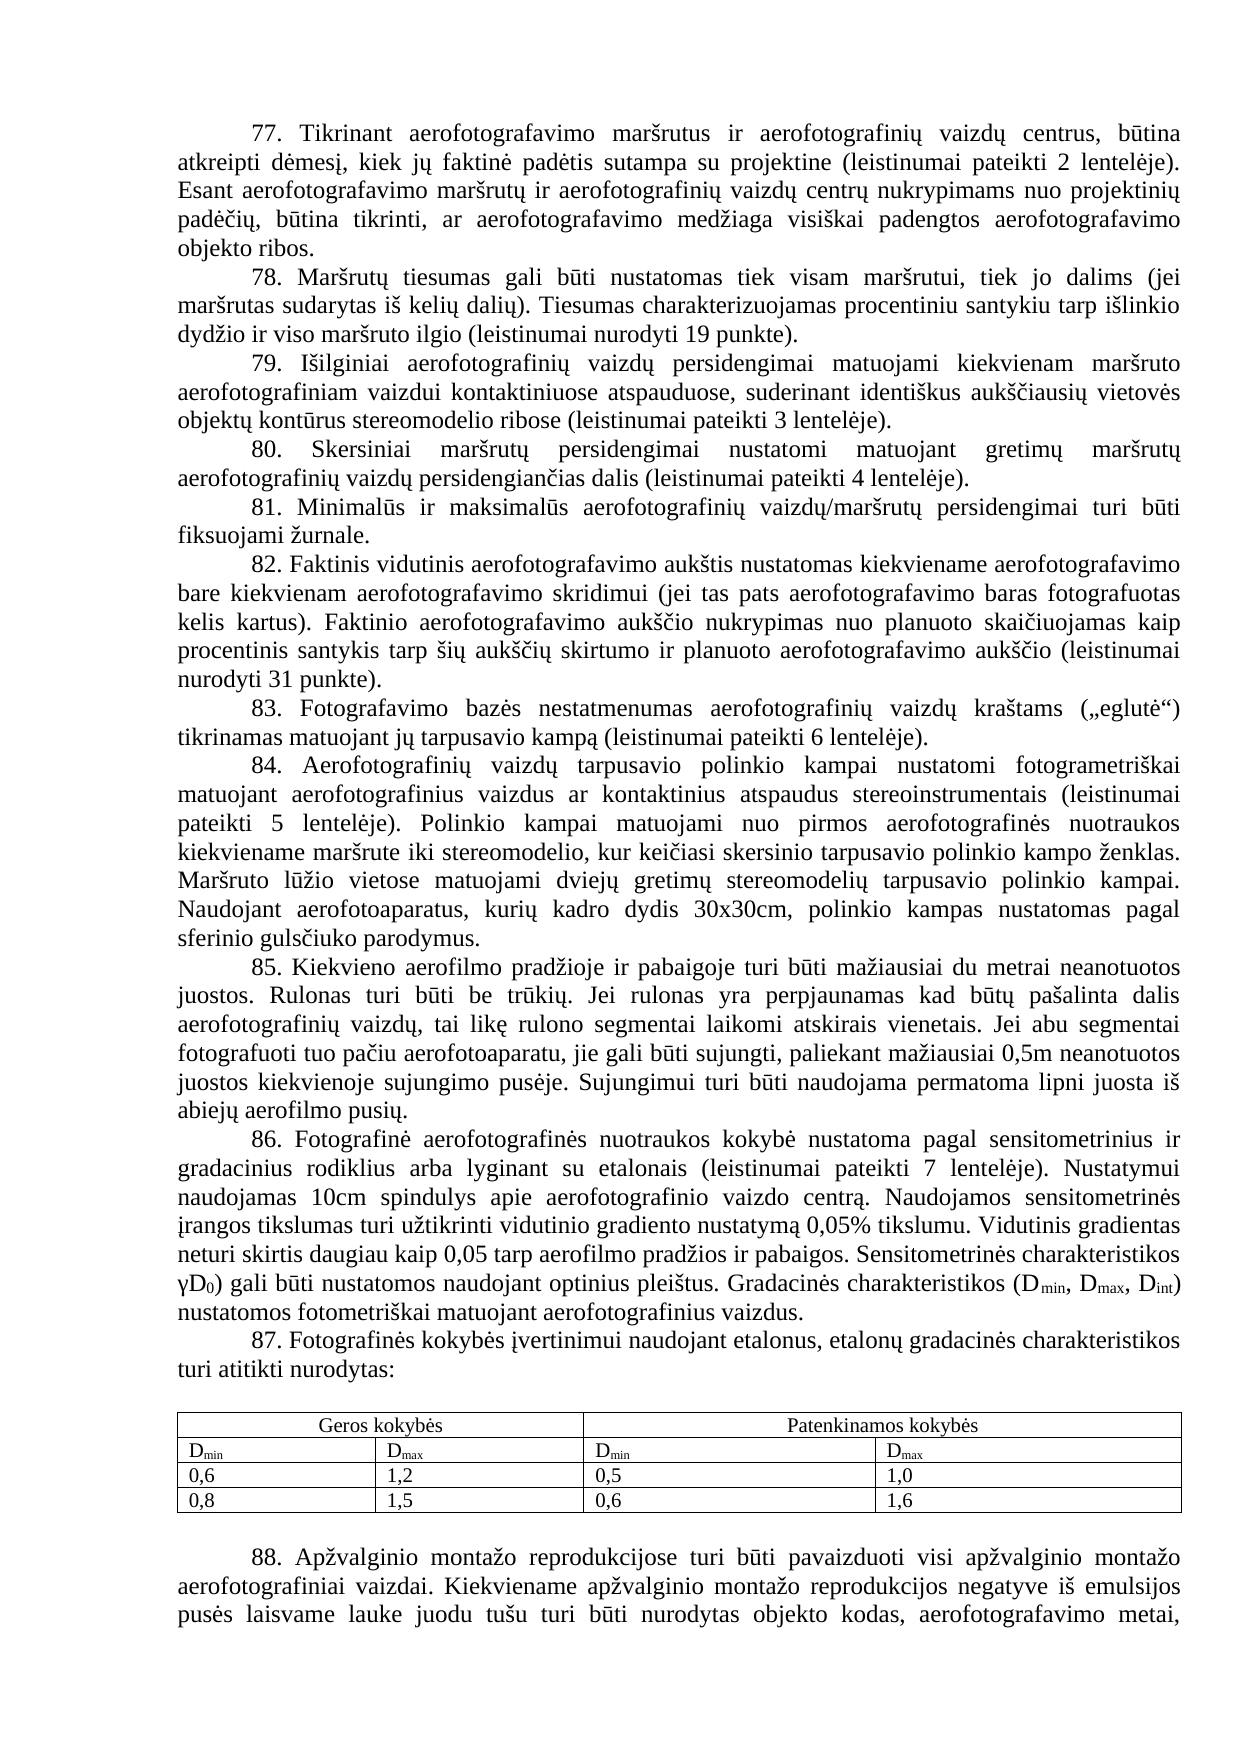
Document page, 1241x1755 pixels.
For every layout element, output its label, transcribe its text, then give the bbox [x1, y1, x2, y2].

text 77. Tikrinant aerofotografavimo maršrutus ir aerofotografinių vaizdų centrus, būtina atkreipti dėmesį, kiek jų faktinė padėtis sutampa su projektine (leistinumai pateikti 2 lentelėje). Esant aerofotografavimo maršrutų ir aerofotografinių vaizdų centrų nukrypimams nuo projektinių padėčių, būtina tikrinti, ar aerofotografavimo medžiaga visiškai padengtos aerofotografavimo objekto ribos. [177, 118, 1181, 262]
text 87. Fotografinės kokybės įvertinimui naudojant etalonus, etalonų gradacinės charakteristikos turi atitikti nurodytas: [177, 1326, 1181, 1383]
table_cell 1,0 [876, 1463, 1181, 1487]
text 85. Kiekvieno aerofilmo pradžioje ir pabaigoje turi būti mažiausiai du metrai neanotuotos juostos. Rulonas turi būti be trūkių. Jei rulonas yra perpjaunamas kad būtų pašalinta dalis aerofotografinių vaizdų, tai likę rulono segmentai laikomi atskirais vienetais. Jei abu segmentai fotografuoti tuo pačiu aerofotoaparatu, jie gali būti sujungti, paliekant mažiausiai 0,5m neanotuotos juostos kiekvienoje sujungimo pusėje. Sujungimui turi būti naudojama permatoma lipni juosta iš abiejų aerofilmo pusių. [177, 952, 1181, 1124]
table_cell 1,5 [376, 1488, 583, 1512]
text 88. Apžvalginio montažo reprodukcijose turi būti pavaizduoti visi apžvalginio montažo aerofotografiniai vaizdai. Kiekviename apžvalginio montažo reprodukcijos negatyve iš emulsijos pusės laisvame lauke juodu tušu turi būti nurodytas objekto kodas, aerofotografavimo metai, [177, 1542, 1181, 1628]
table_cell Dmin [178, 1438, 375, 1462]
text 83. Fotografavimo bazės nestatmenumas aerofotografinių vaizdų kraštams („eglutė“) tikrinamas matuojant jų tarpusavio kampą (leistinumai pateikti 6 lentelėje). [177, 693, 1181, 751]
table_cell Dmax [376, 1438, 583, 1462]
table_header Geros kokybės [178, 1413, 583, 1437]
text 80. Skersiniai maršrutų persidengimai nustatomi matuojant gretimų maršrutų aerofotografinių vaizdų persidengiančias dalis (leistinumai pateikti 4 lentelėje). [177, 434, 1181, 492]
table_cell 0,6 [178, 1463, 375, 1487]
table_cell Dmin [584, 1438, 875, 1462]
table_cell 0,8 [178, 1488, 375, 1512]
table_cell 0,6 [584, 1488, 875, 1512]
table_cell 1,2 [376, 1463, 583, 1487]
text 79. Išilginiai aerofotografinių vaizdų persidengimai matuojami kiekvienam maršruto aerofotografiniam vaizdui kontaktiniuose atspauduose, suderinant identiškus aukščiausių vietovės objektų kontūrus stereomodelio ribose (leistinumai pateikti 3 lentelėje). [177, 348, 1181, 434]
table_cell 1,6 [876, 1488, 1181, 1512]
table_cell Dmax [876, 1438, 1181, 1462]
text 86. Fotografinė aerofotografinės nuotraukos kokybė nustatoma pagal sensitometrinius ir gradacinius rodiklius arba lyginant su etalonais (leistinumai pateikti 7 lentelėje). Nustatymui naudojamas 10cm spindulys apie aerofotografinio vaizdo centrą. Naudojamos sensitometrinės įrangos tikslumas turi užtikrinti vidutinio gradiento nustatymą 0,05% tikslumu. Vidutinis gradientas neturi skirtis daugiau kaip 0,05 tarp aerofilmo pradžios ir pabaigos. Sensitometrinės charakteristikos γD0) gali būti nustatomos naudojant optinius pleištus. Gradacinės charakteristikos (Dmin, Dmax, Dint) nustatomos fotometriškai matuojant aerofotografinius vaizdus. [177, 1124, 1181, 1326]
text 84. Aerofotografinių vaizdų tarpusavio polinkio kampai nustatomi fotogrametriškai matuojant aerofotografinius vaizdus ar kontaktinius atspaudus stereoinstrumentais (leistinumai pateikti 5 lentelėje). Polinkio kampai matuojami nuo pirmos aerofotografinės nuotraukos kiekviename maršrute iki stereomodelio, kur keičiasi skersinio tarpusavio polinkio kampo ženklas. Maršruto lūžio vietose matuojami dviejų gretimų stereomodelių tarpusavio polinkio kampai. Naudojant aerofotoaparatus, kurių kadro dydis 30x30cm, polinkio kampas nustatomas pagal sferinio gulsčiuko parodymus. [177, 751, 1181, 952]
text 82. Faktinis vidutinis aerofotografavimo aukštis nustatomas kiekviename aerofotografavimo bare kiekvienam aerofotografavimo skridimui (jei tas pats aerofotografavimo baras fotografuotas kelis kartus). Faktinio aerofotografavimo aukščio nukrypimas nuo planuoto skaičiuojamas kaip procentinis santykis tarp šių aukščių skirtumo ir planuoto aerofotografavimo aukščio (leistinumai nurodyti 31 punkte). [177, 549, 1181, 693]
table_cell 0,5 [584, 1463, 875, 1487]
table_header Patenkinamos kokybės [584, 1413, 1181, 1437]
text 81. Minimalūs ir maksimalūs aerofotografinių vaizdų/maršrutų persidengimai turi būti fiksuojami žurnale. [177, 492, 1181, 549]
text 78. Maršrutų tiesumas gali būti nustatomas tiek visam maršrutui, tiek jo dalims (jei maršrutas sudarytas iš kelių dalių). Tiesumas charakterizuojamas procentiniu santykiu tarp išlinkio dydžio ir viso maršruto ilgio (leistinumai nurodyti 19 punkte). [177, 262, 1181, 348]
